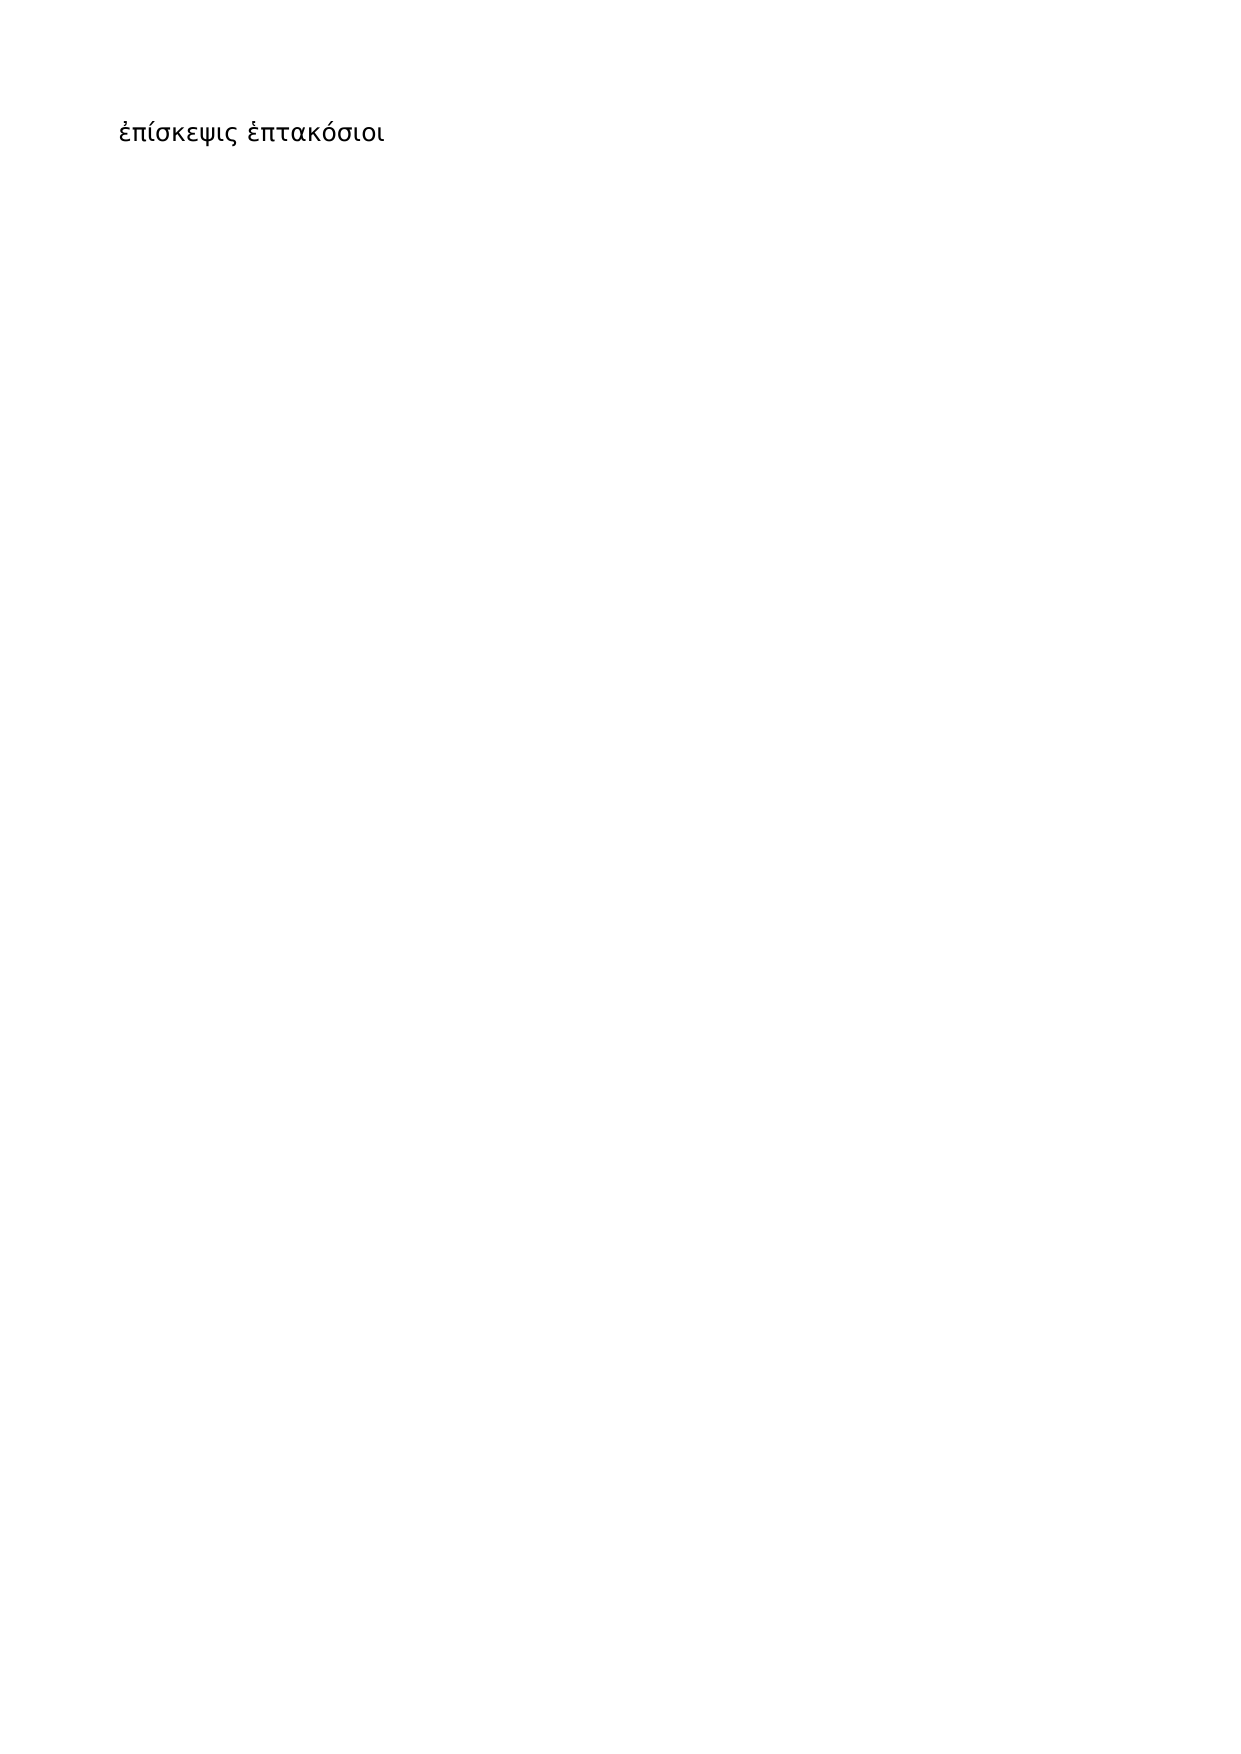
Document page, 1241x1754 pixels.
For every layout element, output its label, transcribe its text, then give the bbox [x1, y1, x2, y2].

text ἐπίσκεψις ἑπτακόσιοι [118, 118, 1122, 147]
